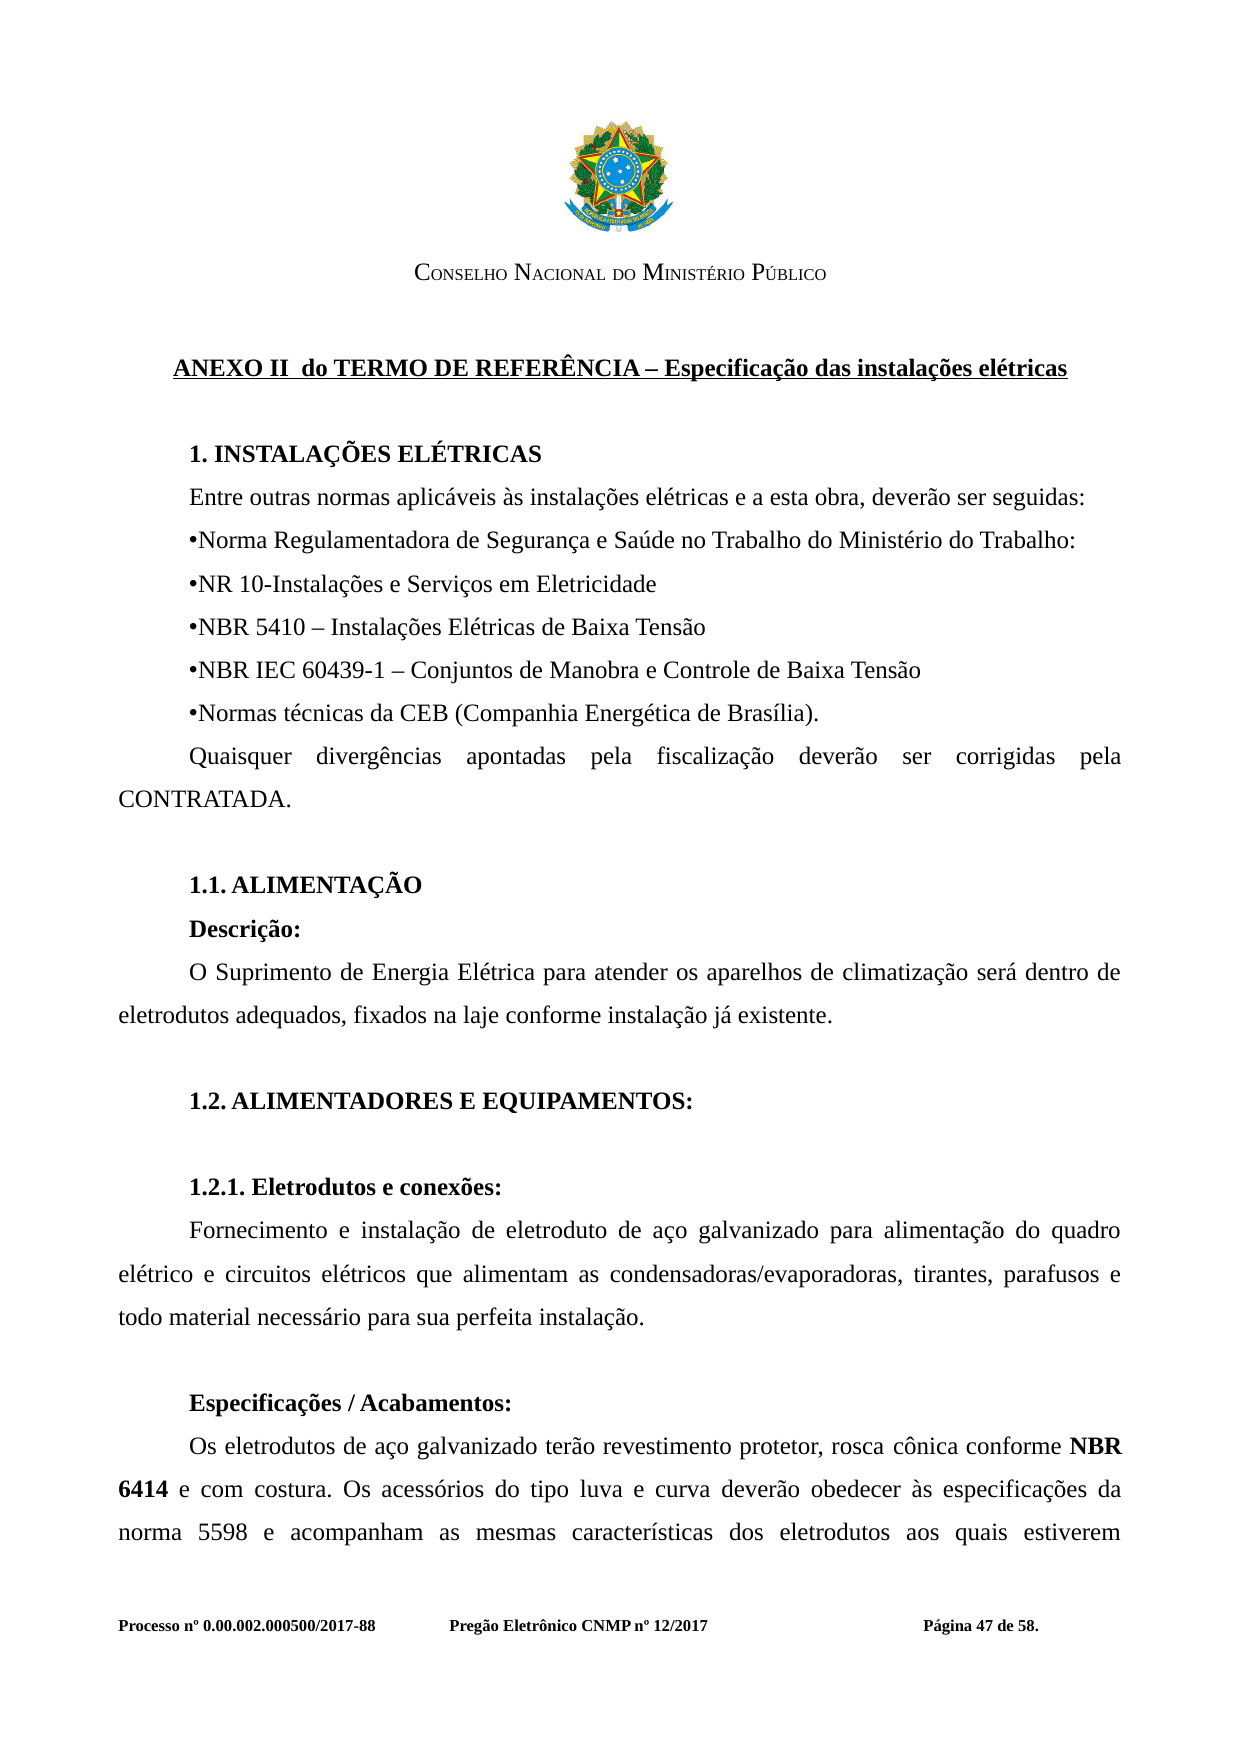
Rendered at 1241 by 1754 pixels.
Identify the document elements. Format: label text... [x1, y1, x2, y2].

text 1.1. ALIMENTAÇÃO [118, 871, 1122, 899]
list Normas técnicas da CEB (Companhia Energética de Brasília). [118, 698, 1122, 727]
text Os eletrodutos de aço galvanizado terão revestimento protetor, rosca cônica conforme NBR 6414 e com costura. Os acessórios do tipo luva e curva deverão obedecer às especificações da norma 5598 e acompanham as mesmas características dos eletrodutos aos quais estiverem [118, 1431, 1122, 1546]
list Norma Regulamentadora de Segurança e Saúde no Trabalho do Ministério do Trabalho: [118, 526, 1122, 554]
text Quaisquer divergências apontadas pela fiscalização deverão ser corrigidas pela CONTRATADA. [118, 741, 1122, 813]
text O Suprimento de Energia Elétrica para atender os aparelhos de climatização será dentro de eletrodutos adequados, fixados na laje conforme instalação já existente. [118, 957, 1122, 1029]
text 1. INSTALAÇÕES ELÉTRICAS [118, 439, 1122, 468]
text Descrição: [118, 914, 1122, 942]
text 1.2. ALIMENTADORES E EQUIPAMENTOS: [118, 1086, 1122, 1115]
list NBR 5410 – Instalações Elétricas de Baixa Tensão [118, 612, 1122, 641]
text ANEXO II do TERMO DE REFERÊNCIA – Especificação das instalações elétricas [118, 353, 1122, 382]
text Especificações / Acabamentos: [118, 1388, 1122, 1417]
text Fornecimento e instalação de eletroduto de aço galvanizado para alimentação do quadro elétrico e circuitos elétricos que alimentam as condensadoras/evaporadoras, tirantes, parafusos e todo material necessário para sua perfeita instalação. [118, 1216, 1122, 1331]
text 1.2.1. Eletrodutos e conexões: [118, 1172, 1122, 1201]
text Entre outras normas aplicáveis às instalações elétricas e a esta obra, deverão ser seguidas: [118, 482, 1122, 511]
list NBR IEC 60439-1 – Conjuntos de Manobra e Controle de Baixa Tensão [118, 655, 1122, 684]
list NR 10-Instalações e Serviços em Eletricidade [118, 569, 1122, 597]
